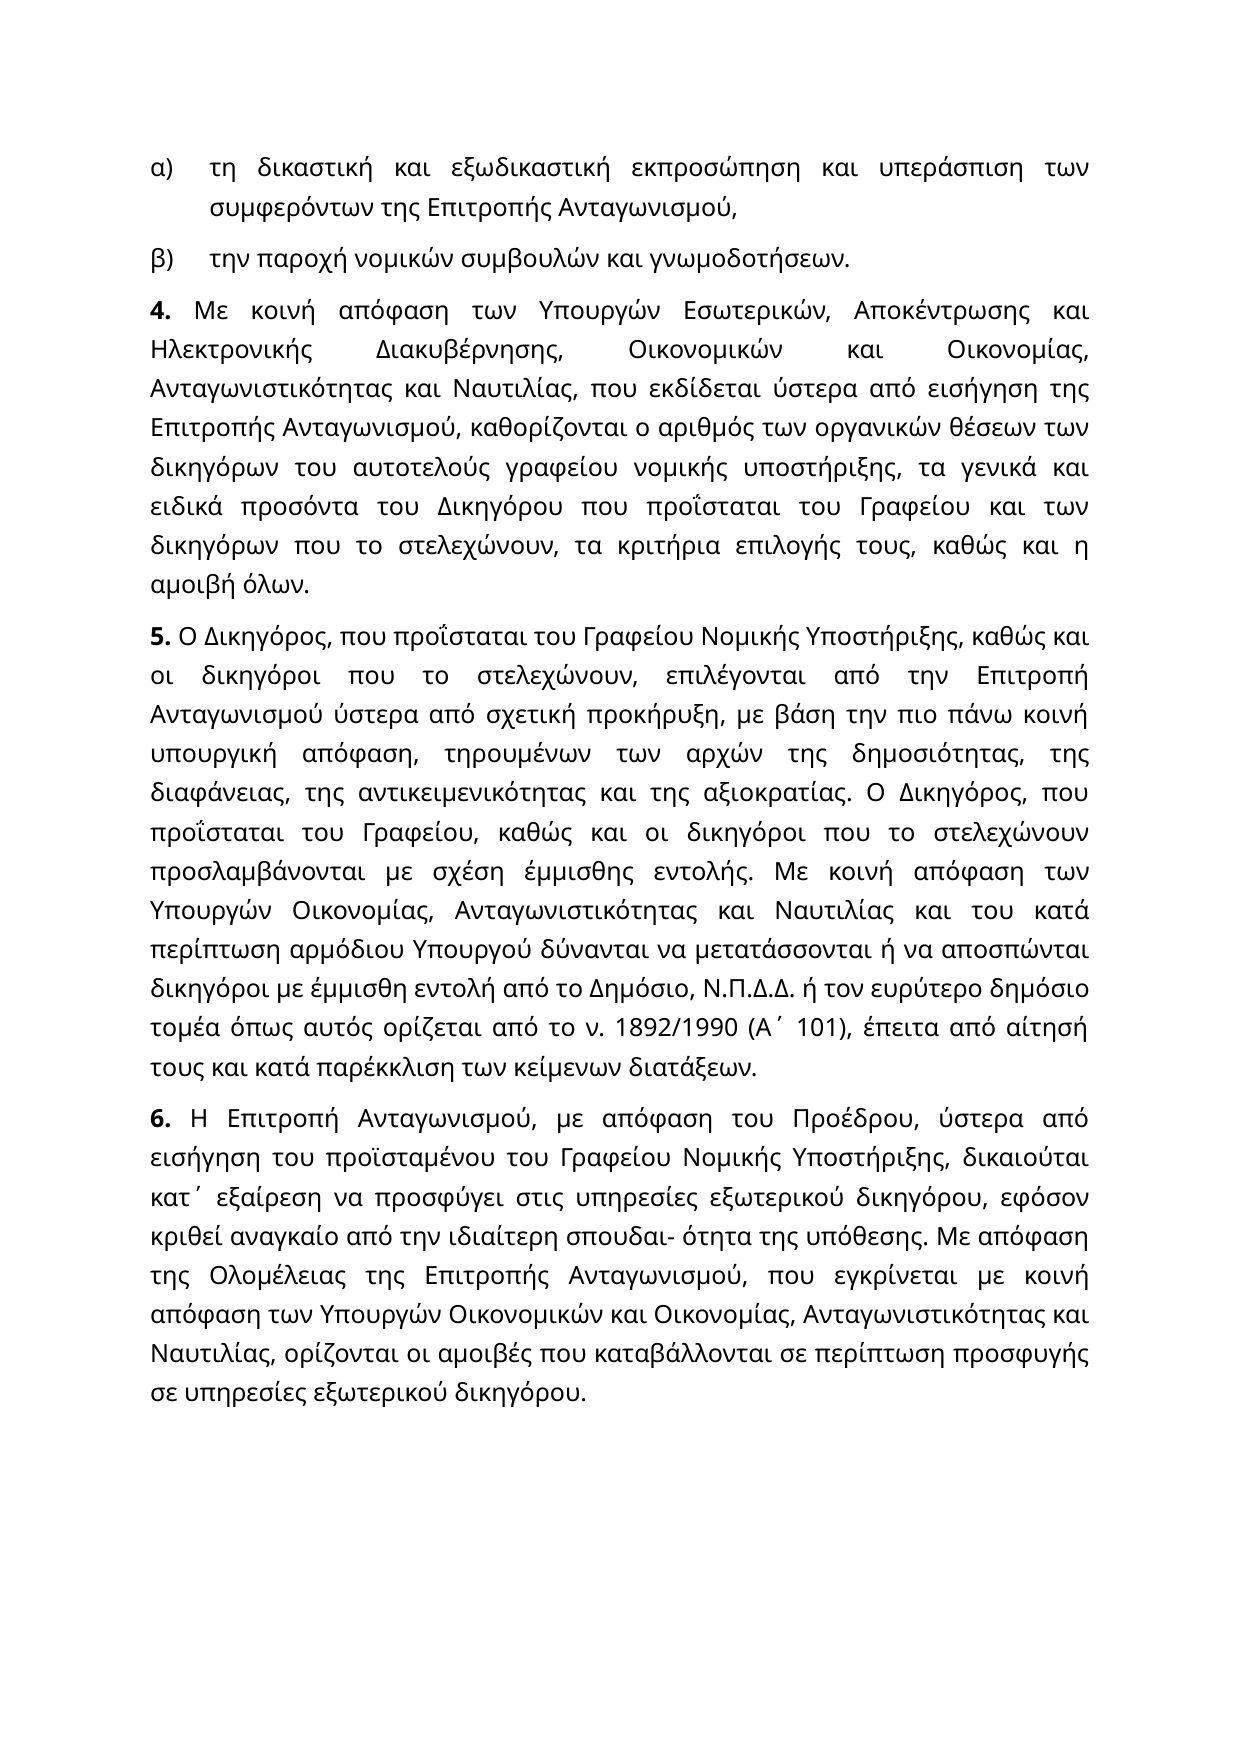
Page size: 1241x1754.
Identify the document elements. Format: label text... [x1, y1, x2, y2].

text 5. Ο Δικηγόρος, που προΐσταται του Γραφείου Νομικής Υποστήριξης, καθώς και οι δικηγόροι που το στελεχώνουν, επιλέγονται από την Επιτροπή Ανταγωνισμού ύστερα από σχετική προκήρυξη, με βάση την πιο πάνω κοινή υπουργική απόφαση, τηρουμένων των αρχών της δημοσιότητας, της διαφάνειας, της αντικειμενικότητας και της αξιοκρατίας. Ο Δικηγόρος, που προΐσταται του Γραφείου, καθώς και οι δικηγόροι που το στελεχώνουν προσλαμβάνονται με σχέση έμμισθης εντολής. Με κοινή απόφαση των Υπουργών Οικονομίας, Ανταγωνιστικότητας και Ναυτιλίας και του κατά περίπτωση αρμόδιου Υπουργού δύνανται να μετατάσσονται ή να αποσπώνται δικηγόροι με έμμισθη εντολή από το Δημόσιο, Ν.Π.Δ.Δ. ή τον ευρύτερο δημόσιο τομέα όπως αυτός ορίζεται από το ν. 1892/1990 (Α΄ 101), έπειτα από αίτησή τους και κατά παρέκκλιση των κείμενων διατάξεων. [150, 618, 1090, 1083]
text 4. Με κοινή απόφαση των Υπουργών Εσωτερικών, Αποκέντρωσης και Ηλεκτρονικής Διακυβέρνησης, Οικονομικών και Οικονομίας, Ανταγωνιστικότητας και Ναυτιλίας, που εκδίδεται ύστερα από εισήγηση της Επιτροπής Ανταγωνισμού, καθορίζονται ο αριθμός των οργανικών θέσεων των δικηγόρων του αυτοτελούς γραφείου νομικής υποστήριξης, τα γενικά και ειδικά προσόντα του Δικηγόρου που προΐσταται του Γραφείου και των δικηγόρων που το στελεχώνουν, τα κριτήρια επιλογής τους, καθώς και η αμοιβή όλων. [150, 292, 1090, 601]
list β) την παροχή νομικών συμβουλών και γνωμοδοτήσεων. [150, 241, 1090, 275]
text 6. Η Επιτροπή Ανταγωνισμού, με απόφαση του Προέδρου, ύστερα από εισήγηση του προϊσταμένου του Γραφείου Νομικής Υποστήριξης, δικαιούται κατ΄ εξαίρεση να προσφύγει στις υπηρεσίες εξωτερικού δικηγόρου, εφόσον κριθεί αναγκαίο από την ιδιαίτερη σπουδαι- ότητα της υπόθεσης. Με απόφαση της Ολομέλειας της Επιτροπής Ανταγωνισμού, που εγκρίνεται με κοινή απόφαση των Υπουργών Οικονομικών και Οικονομίας, Ανταγωνιστικότητας και Ναυτιλίας, ορίζονται οι αμοιβές που καταβάλλονται σε περίπτωση προσφυγής σε υπηρεσίες εξωτερικού δικηγόρου. [150, 1101, 1090, 1409]
list α) τη δικαστική και εξωδικαστική εκπροσώπηση και υπεράσπιση των συμφερόντων της Επιτροπής Ανταγωνισμού, [150, 150, 1090, 223]
